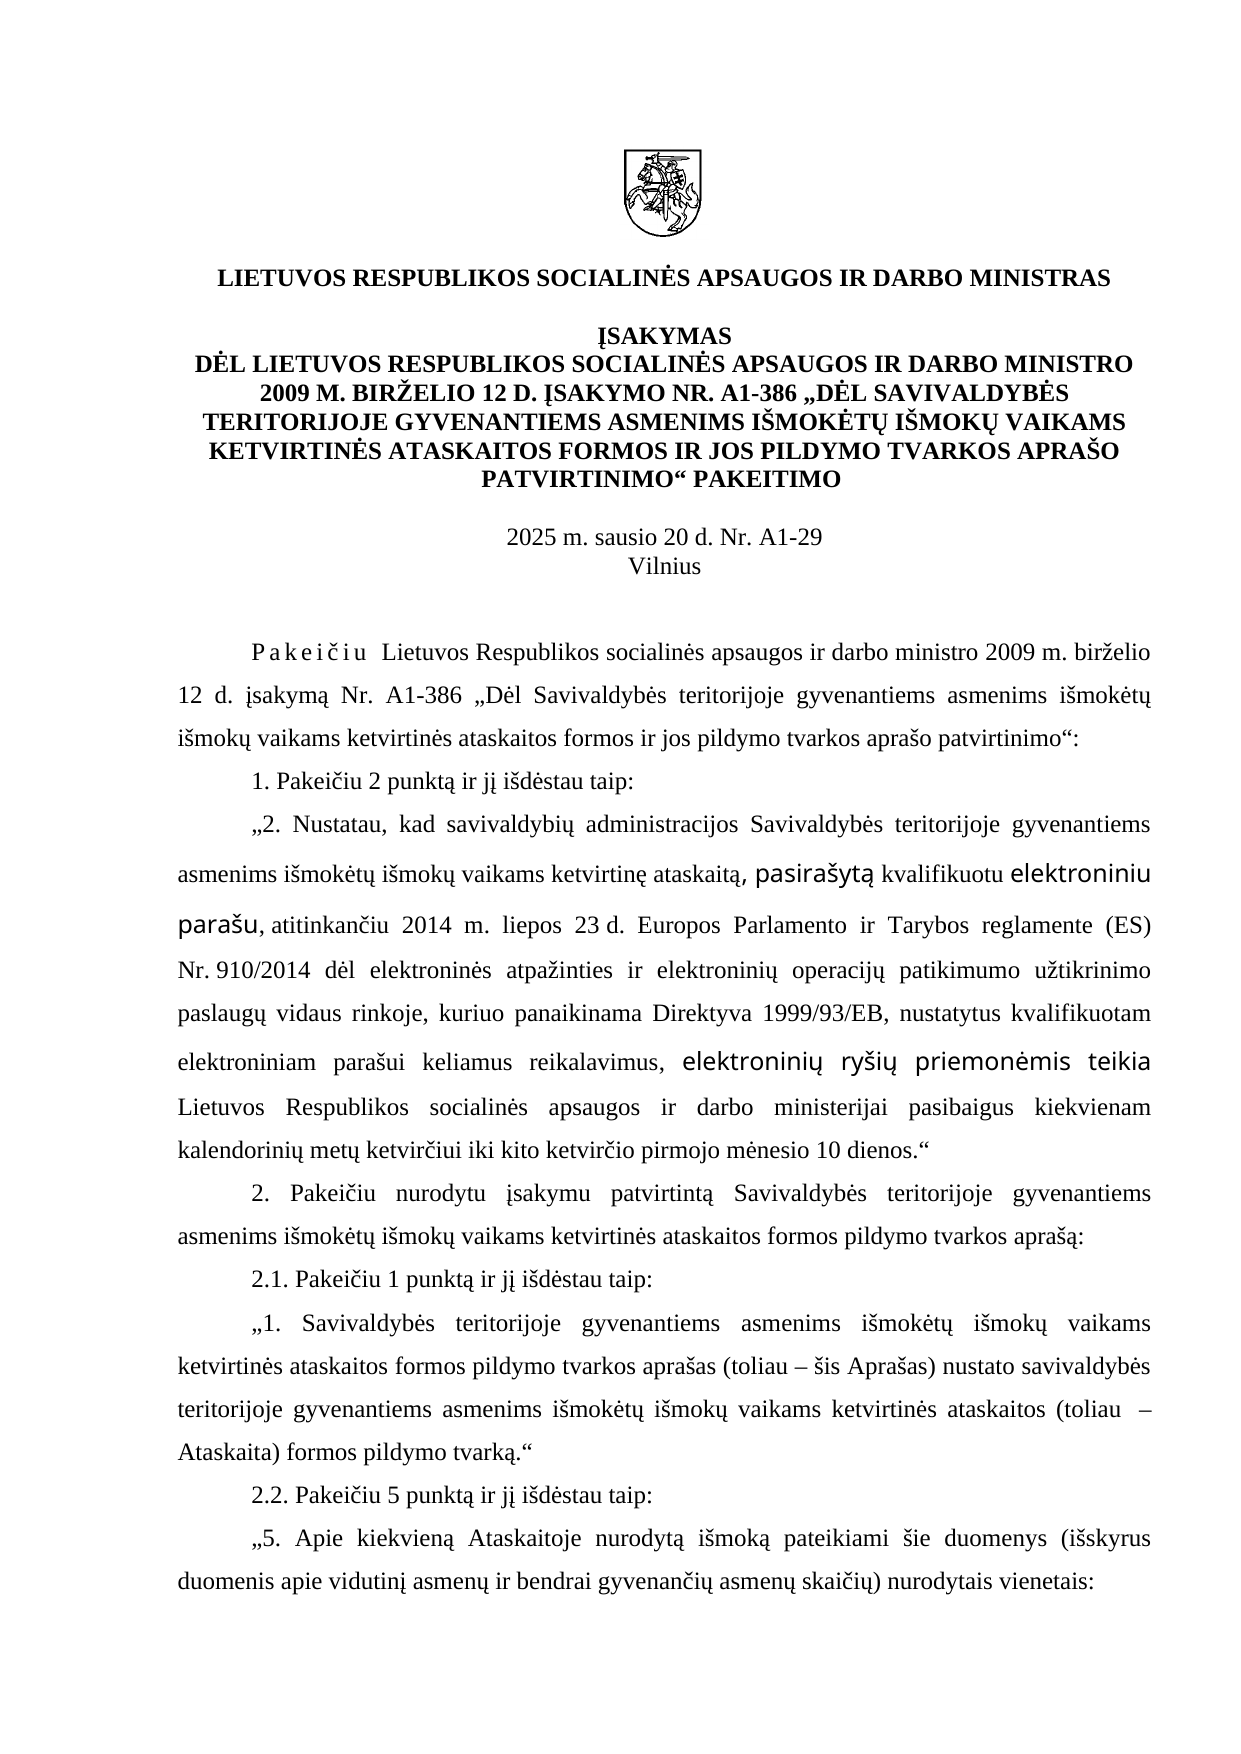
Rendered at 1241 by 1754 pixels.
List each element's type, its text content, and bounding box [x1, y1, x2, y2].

text lietuvos respublikos socialinės apsaugos ir darbo ministras [177, 263, 1152, 292]
text ĮSAKYMAS [177, 321, 1152, 349]
text 2025 m. sausio 20 d. Nr. A1-29 [177, 522, 1152, 551]
text 2.1. Pakeičiu 1 punktą ir jį išdėstau taip: [177, 1264, 1152, 1293]
text Dėl LIETUVOS RESPUBLIKOS SOCIALINĖS APSAUGOS IR DARBO MINISTRO 2009 M. BIRŽELIO 12 D. ĮSAKYMO NR. A1-386 „DĖL SAVIVALDYBĖS TERITORIJOJE GYVENANTIEMS ASMENIMS IŠMOKĖTŲ IŠMOKŲ VAIKAMS KETVIRTINĖS ATASKAITOS FORMOS IR JOS PILDYMO TVARKOS APRAŠO PATVIRTINIMO“ pakeitimo [177, 349, 1152, 493]
text Pakeičiu Lietuvos Respublikos socialinės apsaugos ir darbo ministro 2009 m. birželio 12 d. įsakymą Nr. A1-386 „Dėl Savivaldybės teritorijoje gyvenantiems asmenims išmokėtų išmokų vaikams ketvirtinės ataskaitos formos ir jos pildymo tvarkos aprašo patvirtinimo“: [177, 637, 1152, 752]
text „5. Apie kiekvieną Ataskaitoje nurodytą išmoką pateikiami šie duomenys (išskyrus duomenis apie vidutinį asmenų ir bendrai gyvenančių asmenų skaičių) nurodytais vienetais: [177, 1523, 1152, 1595]
text Vilnius [177, 551, 1152, 579]
text 2. Pakeičiu nurodytu įsakymu patvirtintą Savivaldybės teritorijoje gyvenantiems asmenims išmokėtų išmokų vaikams ketvirtinės ataskaitos formos pildymo tvarkos aprašą: [177, 1178, 1152, 1250]
text „1. Savivaldybės teritorijoje gyvenantiems asmenims išmokėtų išmokų vaikams ketvirtinės ataskaitos formos pildymo tvarkos aprašas (toliau – šis Aprašas) nustato savivaldybės teritorijoje gyvenantiems asmenims išmokėtų išmokų vaikams ketvirtinės ataskaitos (toliau – Ataskaita) formos pildymo tvarką.“ [177, 1308, 1152, 1466]
text 1. Pakeičiu 2 punktą ir jį išdėstau taip: [177, 766, 1152, 795]
text 2.2. Pakeičiu 5 punktą ir jį išdėstau taip: [177, 1480, 1152, 1509]
text „2. Nustatau, kad savivaldybių administracijos Savivaldybės teritorijoje gyvenantiems asmenims išmokėtų išmokų vaikams ketvirtinę ataskaitą, pasirašytą kvalifikuotu elektroniniu parašu, atitinkančiu 2014 m. liepos 23 d. Europos Parlamento ir Tarybos reglamente (ES) Nr. 910/2014 dėl elektroninės atpažinties ir elektroninių operacijų patikimumo užtikrinimo paslaugų vidaus rinkoje, kuriuo panaikinama Direktyva 1999/93/EB, nustatytus kvalifikuotam elektroniniam parašui keliamus reikalavimus, elektroninių ryšių priemonėmis teikia Lietuvos Respublikos socialinės apsaugos ir darbo ministerijai pasibaigus kiekvienam kalendorinių metų ketvirčiui iki kito ketvirčio pirmojo mėnesio 10 dienos.“ [177, 809, 1152, 1164]
